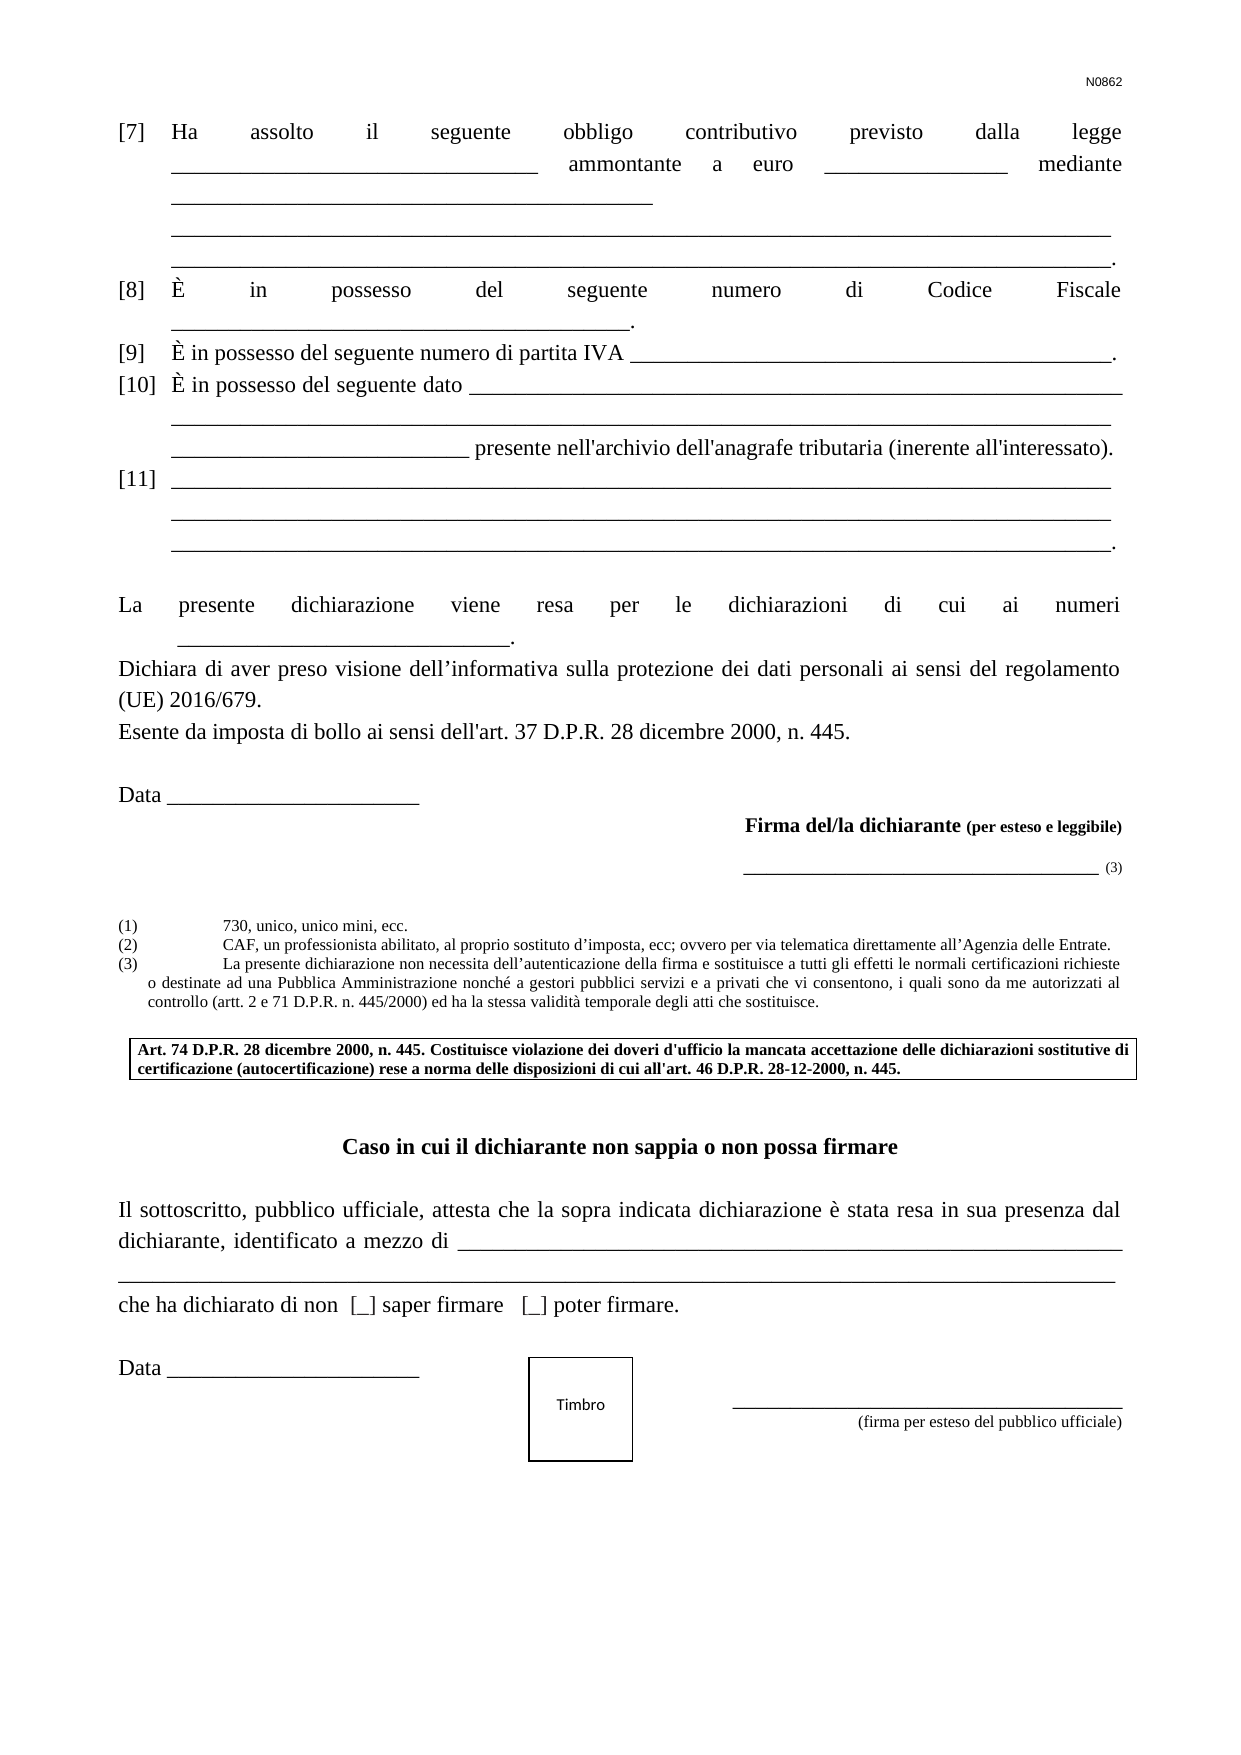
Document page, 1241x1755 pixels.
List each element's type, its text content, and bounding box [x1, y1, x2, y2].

text La presente dichiarazione viene resa per le dichiarazioni di cui ai numeri _____________________________. [118, 592, 1122, 649]
text [118, 1385, 528, 1412]
text Firma del/la dichiarante (per esteso e leggibile) [718, 812, 1122, 837]
text [9] È in possesso del seguente numero di partita IVA __________________________________________. [118, 339, 1122, 365]
text Dichiara di aver preso visione dell’informativa sulla protezione dei dati personali ai sensi del regolamento (UE) 2016/679. [118, 655, 1122, 713]
text (firma per esteso del pubblico ufficiale) [633, 1412, 1122, 1431]
text _______________________________ (3) [118, 841, 1122, 889]
text Il sottoscritto, pubblico ufficiale, attesta che la sopra indicata dichiarazione è stata resa in sua presenza dal dichiarante, identificato a mezzo di __________________________________________________________ _______________________________________________________________________________________ che ha dichiarato di non [_] saper firmare [_] poter firmare. [118, 1196, 1122, 1317]
text Data ______________________ [118, 781, 1122, 807]
text Esente da imposta di bollo ai sensi dell'art. 37 D.P.R. 28 dicembre 2000, n. 445. [118, 718, 1122, 744]
text Data ______________________ [118, 1354, 1122, 1380]
text (2) CAF, un professionista abilitato, al proprio sostituto d’imposta, ecc; ovvero per via telematica direttamente all’Agenzia delle Entrate. [118, 935, 1122, 954]
text (1) 730, unico, unico mini, ecc. [118, 916, 1122, 935]
text __________________________________ [633, 1385, 1122, 1412]
text [7] Ha assolto il seguente obbligo contributivo previsto dalla legge ________________________________ ammontante a euro ________________ mediante __________________________________________ ____________________________________________________________________________________________________________________________________________________________________. [118, 118, 1122, 271]
text [11] __________________________________________________________________________________ __________________________________________________________________________________ __________________________________________________________________________________. [118, 465, 1122, 555]
table_header Art. 74 D.P.R. 28 dicembre 2000, n. 445. Costituisce violazione dei doveri d'ufficio la mancata accettazione delle dichiarazioni sostitutive di certificazione (autocertificazione) rese a norma delle disposizioni di cui all'art. 46 D.P.R. 28-12-2000, n. 445. [131, 1039, 1136, 1079]
text [118, 1412, 528, 1431]
text [10] È in possesso del seguente dato _________________________________________________________ __________________________________________________________________________________ __________________________ presente nell'archivio dell'anagrafe tributaria (inerente all'interessato). [118, 371, 1122, 460]
text (3) La presente dichiarazione non necessita dell’autenticazione della firma e sostituisce a tutti gli effetti le normali certificazioni richieste o destinate ad una Pubblica Amministrazione nonché a gestori pubblici servizi e a privati che vi consentono, i quali sono da me autorizzati al controllo (artt. 2 e 71 D.P.R. n. 445/2000) ed ha la stessa validità temporale degli atti che sostituisce. [118, 954, 1122, 1011]
text Caso in cui il dichiarante non sappia o non possa firmare [118, 1133, 1122, 1159]
text [8] È in possesso del seguente numero di Codice Fiscale ________________________________________. [118, 276, 1122, 334]
